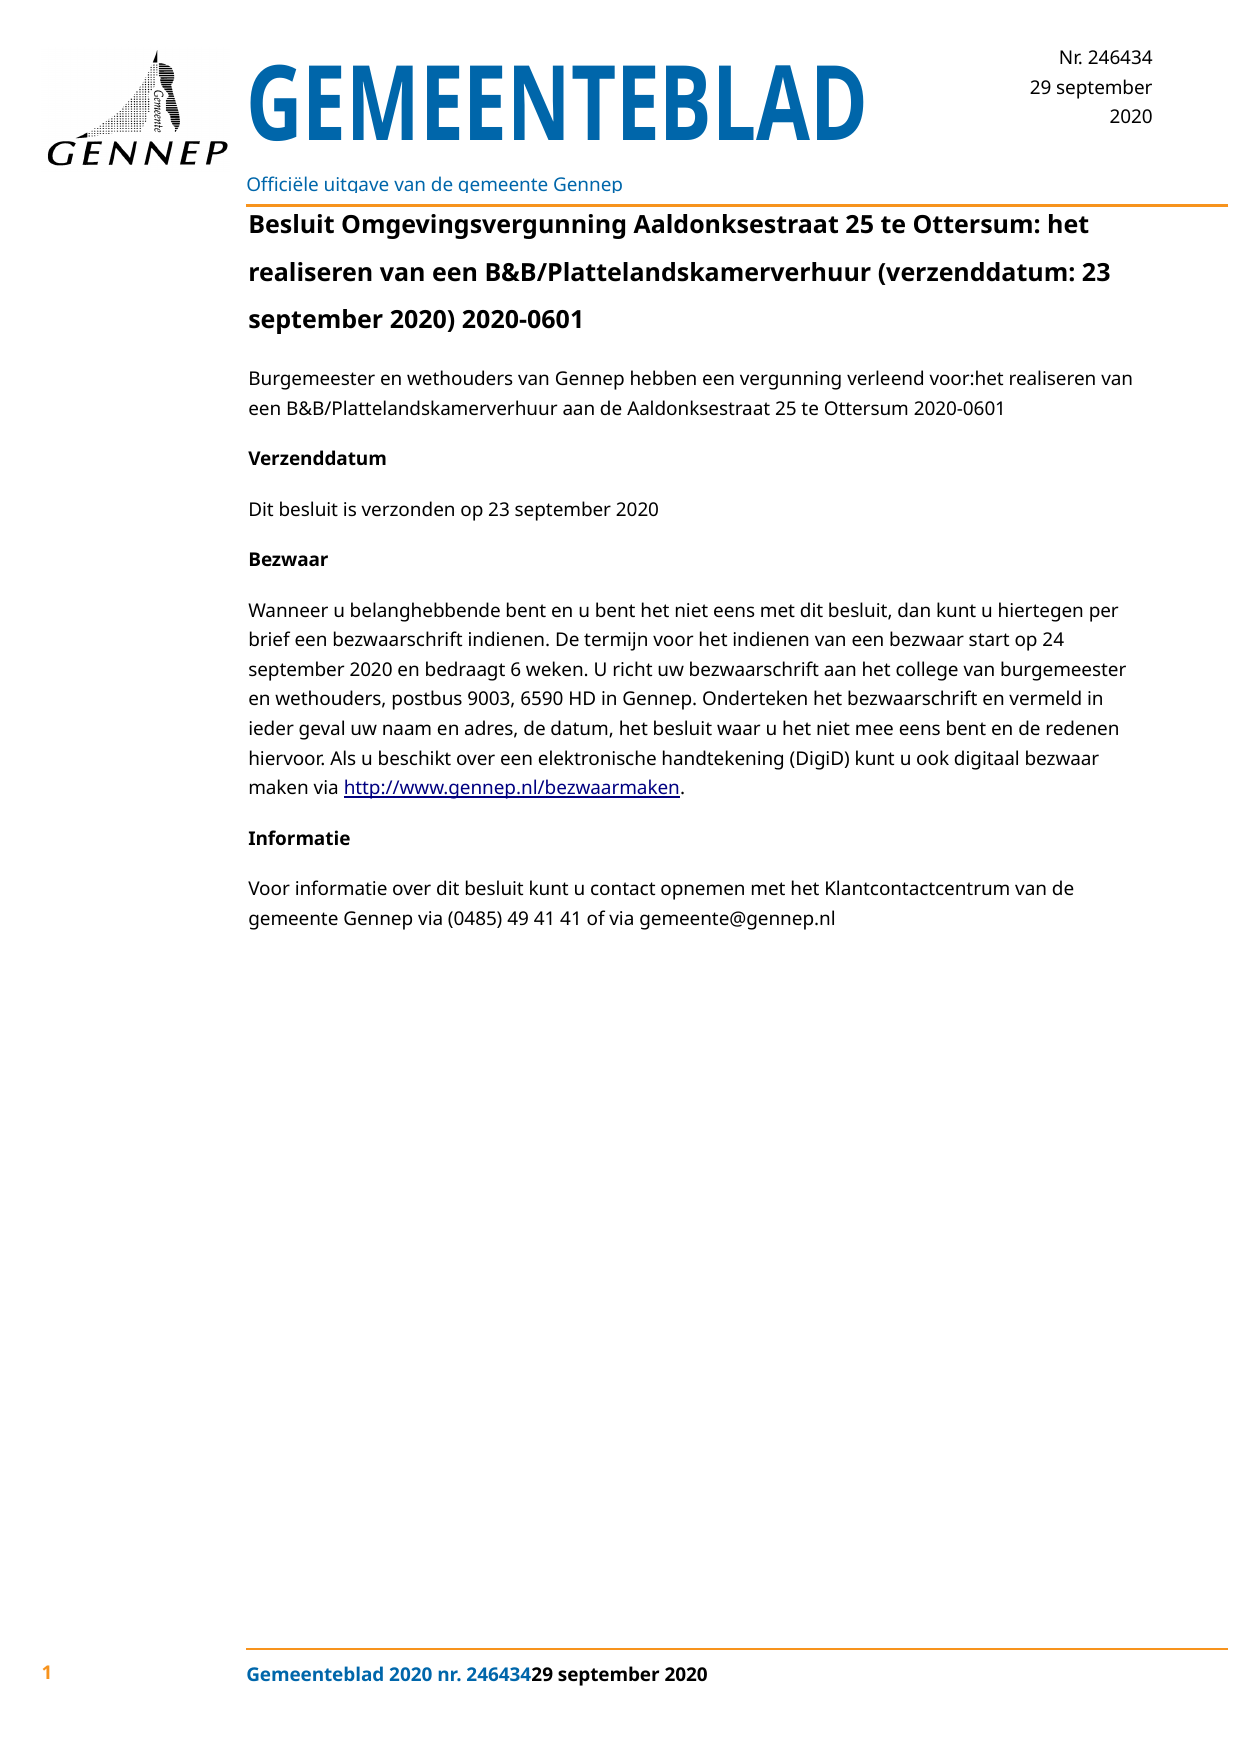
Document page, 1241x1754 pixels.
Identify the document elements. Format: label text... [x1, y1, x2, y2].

text Bezwaar [248, 546, 1152, 572]
text Wanneer u belanghebbende bent en u bent het niet eens met dit besluit, dan kunt u hiertegen per brief een bezwaarschrift indienen. De termijn voor het indienen van een bezwaar start op 24 september 2020 en bedraagt 6 weken. U richt uw bezwaarschrift aan het college van burgemeester en wethouders, postbus 9003, 6590 HD in Gennep. Onderteken het bezwaarschrift en vermeld in ieder geval uw naam en adres, de datum, het besluit waar u het niet mee eens bent en de redenen hiervoor. Als u beschikt over een elektronische handtekening (DigiD) kunt u ook digitaal bezwaar maken via http://www.gennep.nl/bezwaarmaken. [248, 597, 1152, 800]
text Dit besluit is verzonden op 23 september 2020 [248, 496, 1152, 522]
text Burgemeester en wethouders van Gennep hebben een vergunning verleend voor:het realiseren van een B&B/Plattelandskamerverhuur aan de Aaldonksestraat 25 te Ottersum 2020-0601 [248, 366, 1152, 421]
text Verzenddatum [248, 446, 1152, 471]
text Informatie [248, 825, 1152, 850]
text Besluit Omgevingsvergunning Aaldonksestraat 25 te Ottersum: het realiseren van een B&B/Plattelandskamerverhuur (verzenddatum: 23 september 2020) 2020-0601 [248, 207, 1152, 336]
text Voor informatie over dit besluit kunt u contact opnemen met het Klantcontactcentrum van de gemeente Gennep via (0485) 49 41 41 of via gemeente@gennep.nl [248, 875, 1152, 930]
picture [41, 47, 231, 172]
